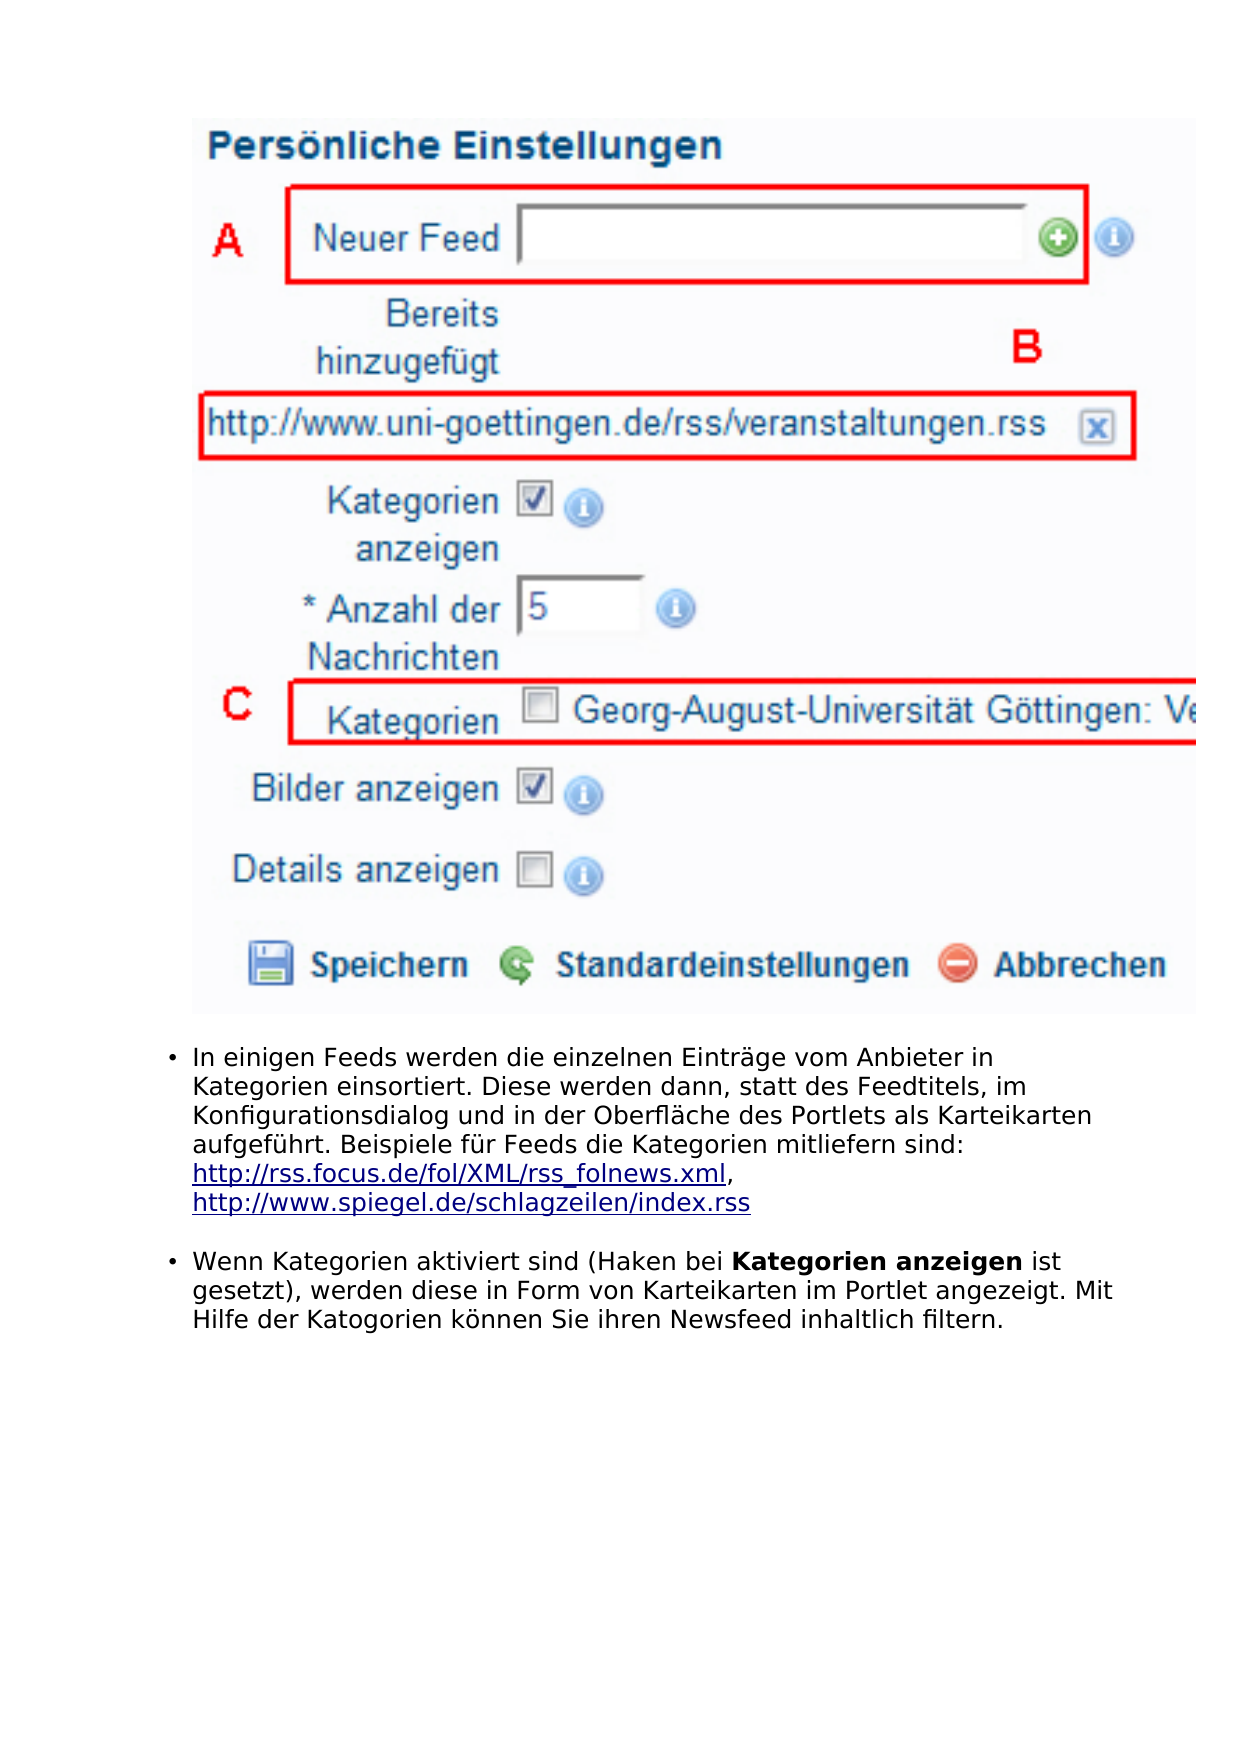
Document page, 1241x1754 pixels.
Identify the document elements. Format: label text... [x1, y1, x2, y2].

list [177, 118, 192, 1013]
picture [192, 118, 1196, 1014]
list Wenn Kategorien aktiviert sind (Haken bei Kategorien anzeigen ist gesetzt), werden diese in Form von Karteikarten im Portlet angezeigt. Mit Hilfe der Katogorien können Sie ihren Newsfeed inhaltlich filtern. [177, 1247, 1122, 1335]
list In einigen Feeds werden die einzelnen Einträge vom Anbieter in Kategorien einsortiert. Diese werden dann, statt des Feedtitels, im Konfigurationsdialog und in der Oberfläche des Portlets als Karteikarten aufgeführt. Beispiele für Feeds die Kategorien mitliefern sind: http://rss.focus.de/fol/XML/rss_folnews.xml, http://www.spiegel.de/schlagzeilen/index.rss [177, 1043, 1122, 1218]
